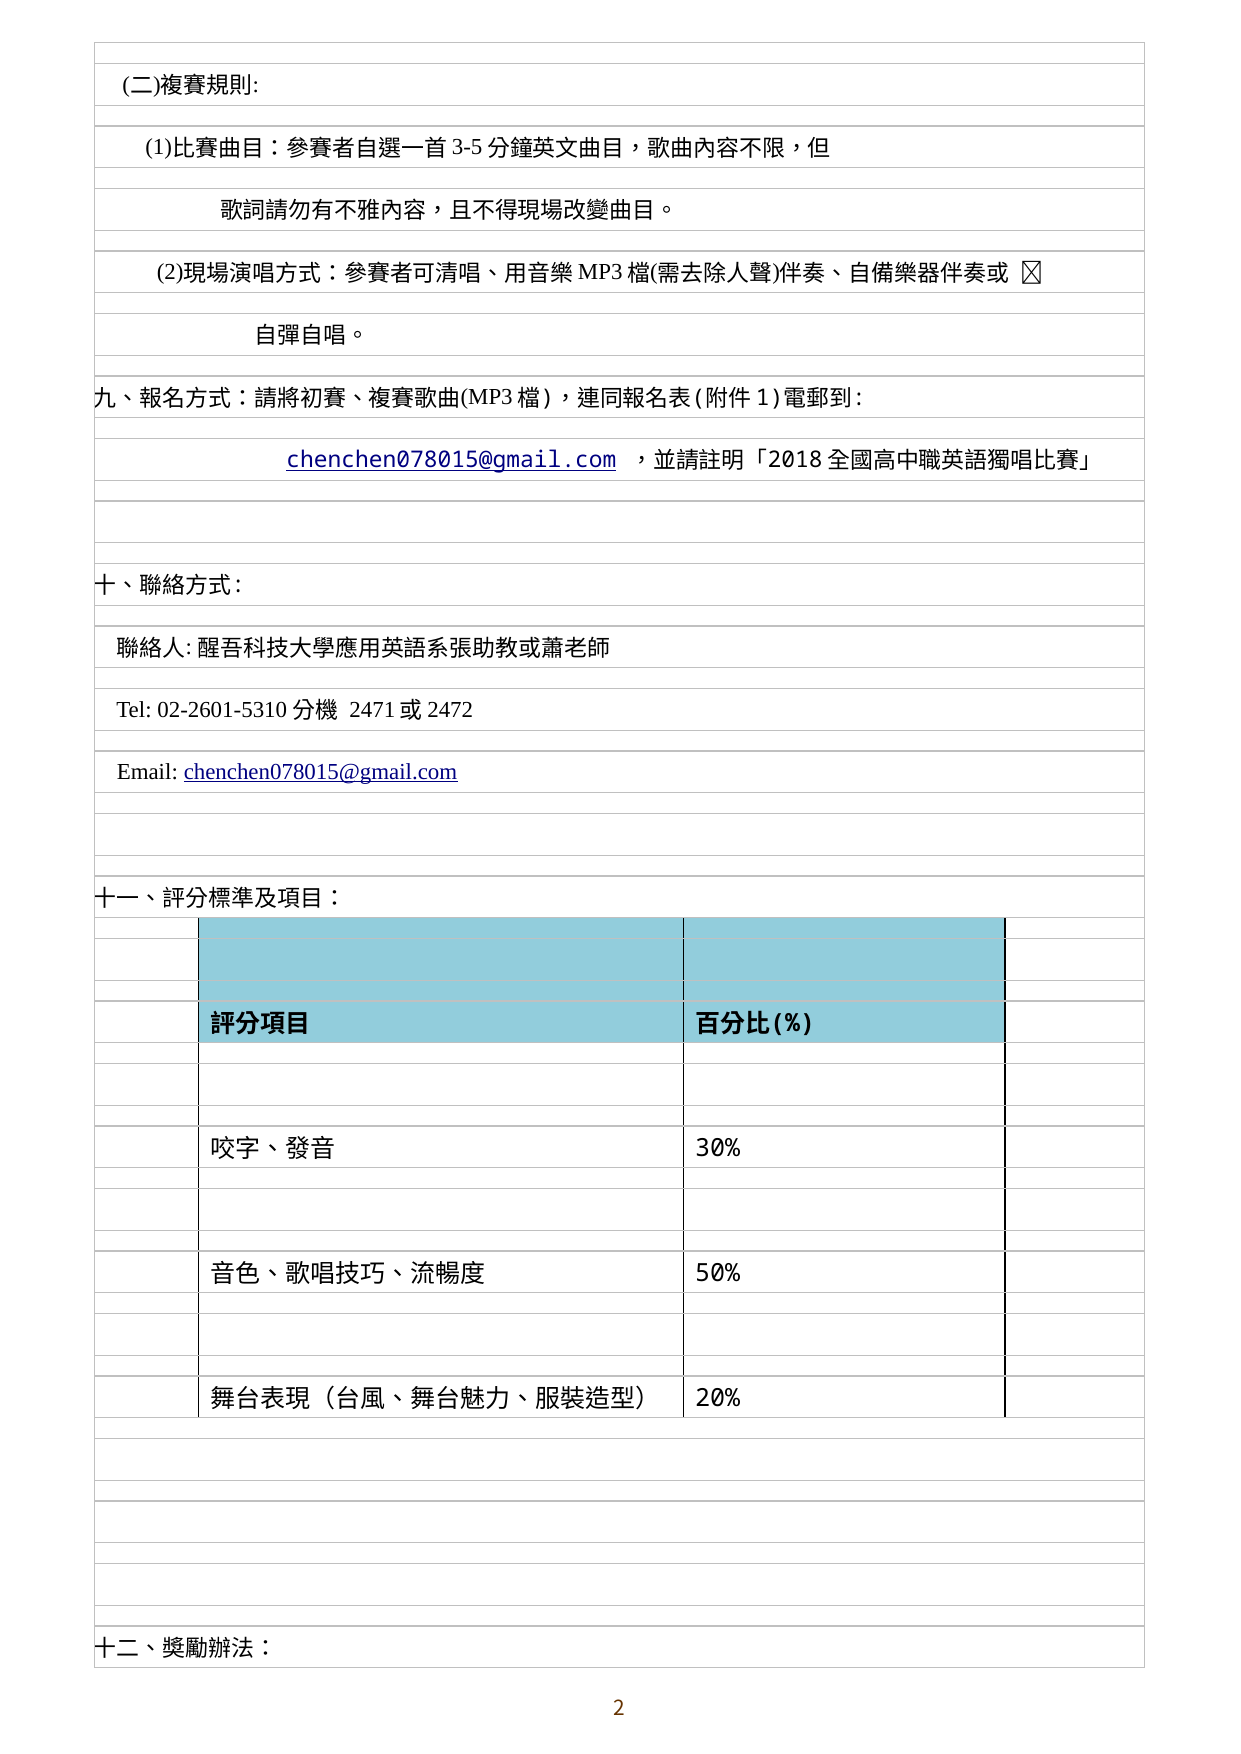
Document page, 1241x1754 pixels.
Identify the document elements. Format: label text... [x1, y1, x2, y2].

text 歌詞請勿有不雅內容，且不得現場改變曲目。 [95, 189, 1144, 230]
text (1)比賽曲目：參賽者自選一首3-5分鐘英文曲目，歌曲內容不限，但 [95, 127, 1144, 167]
text 聯絡人: 醒吾科技大學應用英語系張助教或蕭老師 [95, 627, 1144, 667]
table_cell [199, 1168, 683, 1188]
text Tel: 02-2601-5310分機 2471或2472 [95, 689, 1144, 730]
text [95, 231, 1144, 250]
table_cell [684, 1293, 1004, 1313]
table_cell [684, 1356, 1004, 1375]
table_cell [199, 1356, 683, 1375]
text [95, 168, 1144, 188]
table_header [199, 981, 683, 1000]
table_cell 50% [684, 1252, 1004, 1292]
text [95, 43, 1144, 63]
table_header [199, 918, 683, 938]
text [95, 856, 1144, 875]
table_cell 20% [684, 1377, 1004, 1417]
text 自彈自唱。 [95, 314, 1144, 355]
text 十、聯絡方式: [95, 564, 1144, 605]
table_cell [684, 1064, 1004, 1105]
text 十一、評分標準及項目： [95, 877, 1144, 917]
table_cell [199, 1189, 683, 1230]
text [95, 543, 1144, 563]
table_header 評分項目 [199, 1002, 683, 1042]
table_cell 舞台表現（台風、舞台魅力、服裝造型） [199, 1377, 683, 1417]
text [95, 356, 1144, 375]
table_cell 咬字、發音 [199, 1127, 683, 1167]
table_cell [199, 1314, 683, 1355]
table_cell [684, 1168, 1004, 1188]
table_cell [199, 1293, 683, 1313]
table_cell [684, 1189, 1004, 1230]
table_cell 30% [684, 1127, 1004, 1167]
table_header [684, 939, 1004, 980]
table_cell [199, 1064, 683, 1105]
table_cell [684, 1106, 1004, 1125]
table_header 百分比(%) [684, 1002, 1004, 1042]
text 九、報名方式：請將初賽、複賽歌曲(MP3檔)，連同報名表(附件1)電郵到: [95, 377, 1144, 417]
text [95, 668, 1144, 688]
text Email: chenchen078015@gmail.com [95, 752, 1144, 792]
text 十二、奬勵辦法： [95, 1627, 1144, 1667]
table_cell [684, 1314, 1004, 1355]
table_header [684, 981, 1004, 1000]
text [95, 106, 1144, 125]
text [95, 418, 1144, 438]
table_cell [199, 1043, 683, 1063]
table_cell [199, 1106, 683, 1125]
table_header [684, 918, 1004, 938]
text [95, 731, 1144, 750]
text [95, 606, 1144, 625]
table_cell [684, 1043, 1004, 1063]
table_header [199, 939, 683, 980]
text chenchen078015@gmail.com ，並請註明「2018全國高中職英語獨唱比賽」 [95, 439, 1144, 480]
text [95, 1606, 1144, 1625]
text (二)複賽規則: [95, 64, 1144, 105]
table_cell 音色、歌唱技巧、流暢度 [199, 1252, 683, 1292]
table_cell [684, 1231, 1004, 1250]
text [95, 293, 1144, 313]
text (2)現場演唱方式：參賽者可清唱、用音樂MP3檔(需去除人聲)伴奏、自備樂器伴奏或  [95, 252, 1144, 292]
table_cell [199, 1231, 683, 1250]
